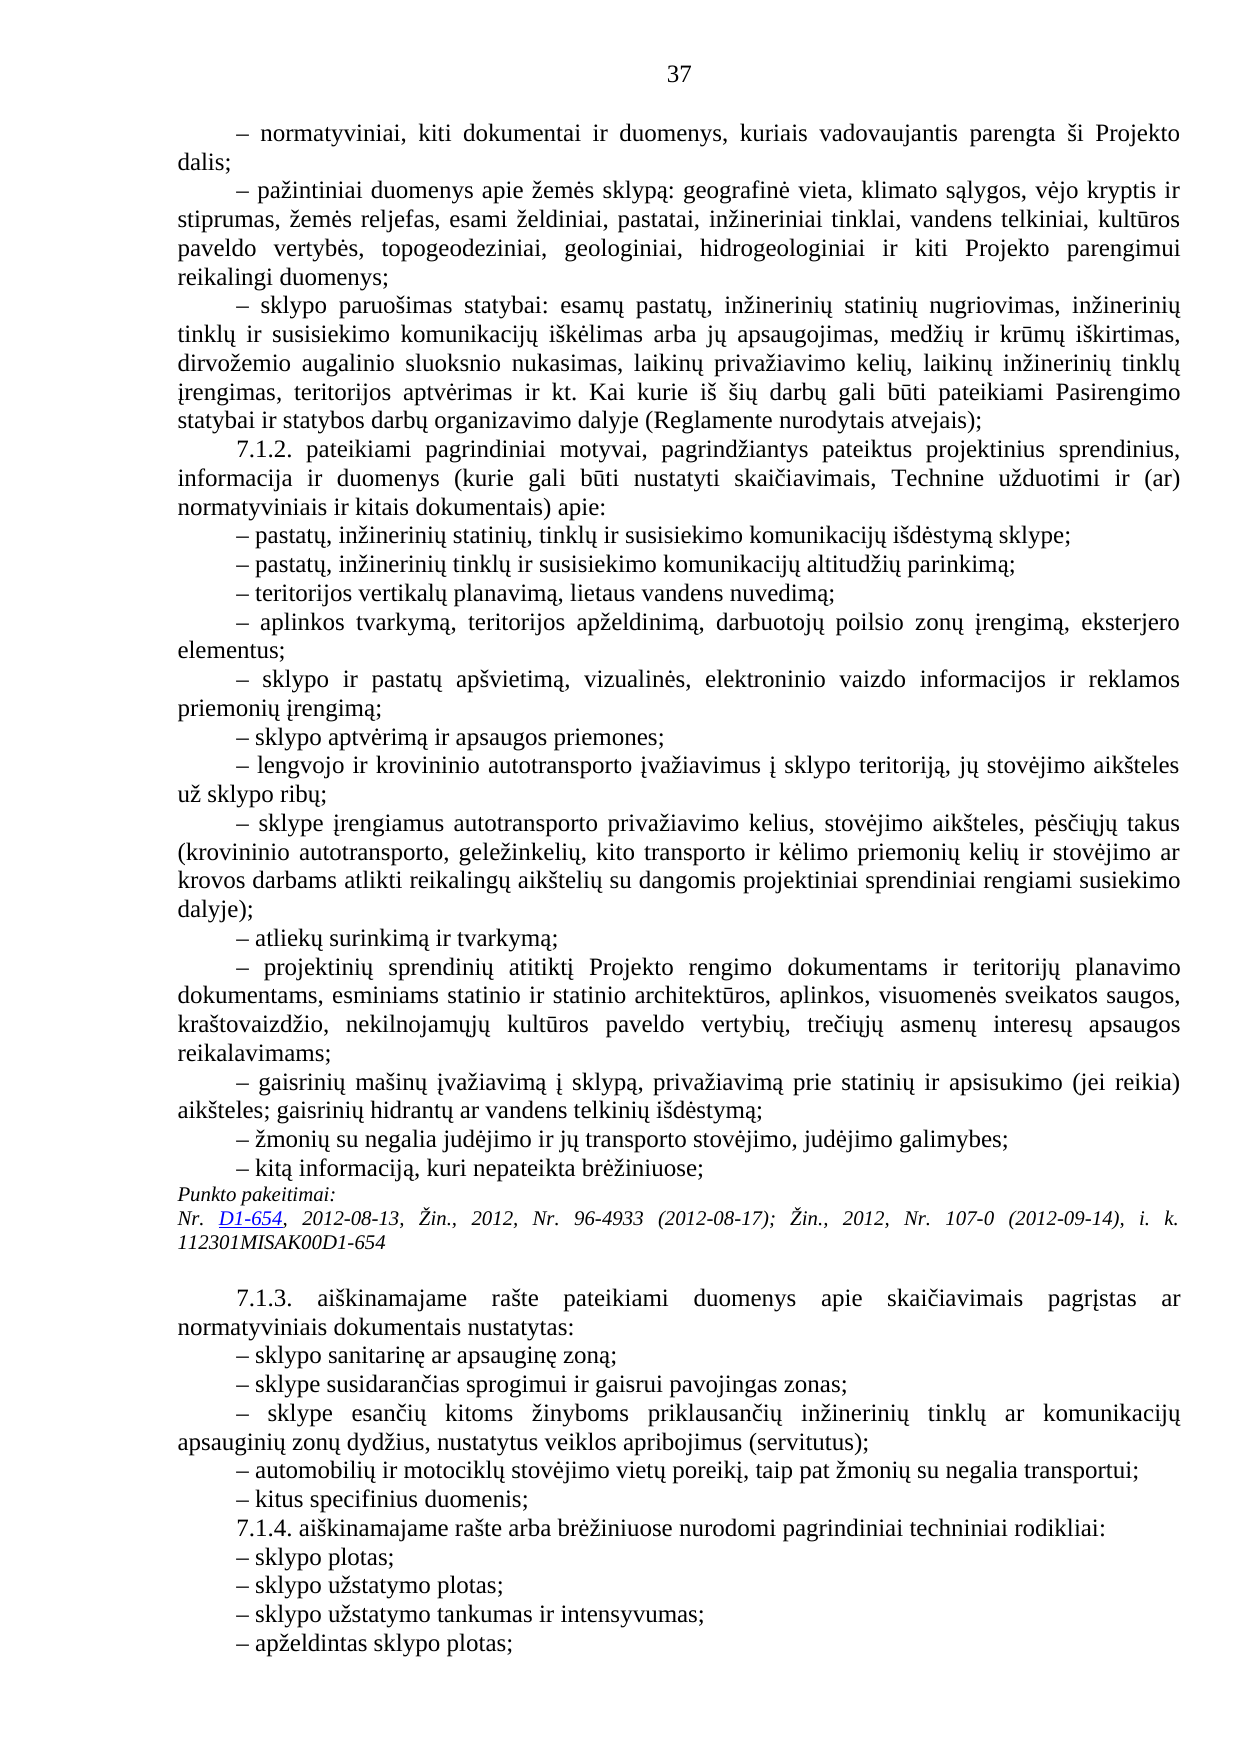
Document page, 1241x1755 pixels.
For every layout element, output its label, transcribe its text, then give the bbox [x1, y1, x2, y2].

text – kitus specifinius duomenis; [177, 1484, 1181, 1513]
text – sklype įrengiamus autotransporto privažiavimo kelius, stovėjimo aikšteles, pėsčiųjų takus (krovininio autotransporto, geležinkelių, kito transporto ir kėlimo priemonių kelių ir stovėjimo ar krovos darbams atlikti reikalingų aikštelių su dangomis projektiniai sprendiniai rengiami susiekimo dalyje); [177, 808, 1181, 923]
text – projektinių sprendinių atitiktį Projekto rengimo dokumentams ir teritorijų planavimo dokumentams, esminiams statinio ir statinio architektūros, aplinkos, visuomenės sveikatos saugos, kraštovaizdžio, nekilnojamųjų kultūros paveldo vertybių, trečiųjų asmenų interesų apsaugos reikalavimams; [177, 952, 1181, 1067]
text – gaisrinių mašinų įvažiavimą į sklypą, privažiavimą prie statinių ir apsisukimo (jei reikia) aikšteles; gaisrinių hidrantų ar vandens telkinių išdėstymą; [177, 1067, 1181, 1124]
text Punkto pakeitimai: [177, 1182, 1181, 1206]
text – lengvojo ir krovininio autotransporto įvažiavimus į sklypo teritoriją, jų stovėjimo aikšteles už sklypo ribų; [177, 751, 1181, 808]
text – sklypo užstatymo plotas; [177, 1570, 1181, 1599]
text Nr. D1-654, 2012-08-13, Žin., 2012, Nr. 96-4933 (2012-08-17); Žin., 2012, Nr. 107-0 (2012-09-14), i. k. 112301MISAK00D1-654 [177, 1206, 1181, 1254]
text – sklypo užstatymo tankumas ir intensyvumas; [177, 1599, 1181, 1628]
text – sklypo sanitarinę ar apsauginę zoną; [177, 1340, 1181, 1369]
text – sklype esančių kitoms žinyboms priklausančių inžinerinių tinklų ar komunikacijų apsauginių zonų dydžius, nustatytus veiklos apribojimus (servitutus); [177, 1398, 1181, 1455]
text – sklypo paruošimas statybai: esamų pastatų, inžinerinių statinių nugriovimas, inžinerinių tinklų ir susisiekimo komunikacijų iškėlimas arba jų apsaugojimas, medžių ir krūmų iškirtimas, dirvožemio augalinio sluoksnio nukasimas, laikinų privažiavimo kelių, laikinų inžinerinių tinklų įrengimas, teritorijos aptvėrimas ir kt. Kai kurie iš šių darbų gali būti pateikiami Pasirengimo statybai ir statybos darbų organizavimo dalyje (Reglamente nurodytais atvejais); [177, 291, 1181, 434]
text – apželdintas sklypo plotas; [177, 1628, 1181, 1657]
text – automobilių ir motociklų stovėjimo vietų poreikį, taip pat žmonių su negalia transportui; [177, 1455, 1181, 1484]
text 7.1.3. aiškinamajame rašte pateikiami duomenys apie skaičiavimais pagrįstas ar normatyviniais dokumentais nustatytas: [177, 1283, 1181, 1340]
text – teritorijos vertikalų planavimą, lietaus vandens nuvedimą; [177, 578, 1181, 607]
text – normatyviniai, kiti dokumentai ir duomenys, kuriais vadovaujantis parengta ši Projekto dalis; [177, 118, 1181, 176]
text – atliekų surinkimą ir tvarkymą; [177, 923, 1181, 952]
text – kitą informaciją, kuri nepateikta brėžiniuose; [177, 1153, 1181, 1182]
text – sklype susidarančias sprogimui ir gaisrui pavojingas zonas; [177, 1369, 1181, 1398]
text – aplinkos tvarkymą, teritorijos apželdinimą, darbuotojų poilsio zonų įrengimą, eksterjero elementus; [177, 607, 1181, 664]
text – pažintiniai duomenys apie žemės sklypą: geografinė vieta, klimato sąlygos, vėjo kryptis ir stiprumas, žemės reljefas, esami želdiniai, pastatai, inžineriniai tinklai, vandens telkiniai, kultūros paveldo vertybės, topogeodeziniai, geologiniai, hidrogeologiniai ir kiti Projekto parengimui reikalingi duomenys; [177, 176, 1181, 291]
text – pastatų, inžinerinių tinklų ir susisiekimo komunikacijų altitudžių parinkimą; [177, 549, 1181, 578]
text 7.1.4. aiškinamajame rašte arba brėžiniuose nurodomi pagrindiniai techniniai rodikliai: [177, 1513, 1181, 1542]
text – pastatų, inžinerinių statinių, tinklų ir susisiekimo komunikacijų išdėstymą sklype; [177, 521, 1181, 549]
text – sklypo aptvėrimą ir apsaugos priemones; [177, 722, 1181, 751]
text – sklypo plotas; [177, 1542, 1181, 1570]
text – žmonių su negalia judėjimo ir jų transporto stovėjimo, judėjimo galimybes; [177, 1124, 1181, 1153]
text 7.1.2. pateikiami pagrindiniai motyvai, pagrindžiantys pateiktus projektinius sprendinius, informacija ir duomenys (kurie gali būti nustatyti skaičiavimais, Technine užduotimi ir (ar) normatyviniais ir kitais dokumentais) apie: [177, 434, 1181, 521]
text – sklypo ir pastatų apšvietimą, vizualinės, elektroninio vaizdo informacijos ir reklamos priemonių įrengimą; [177, 664, 1181, 722]
